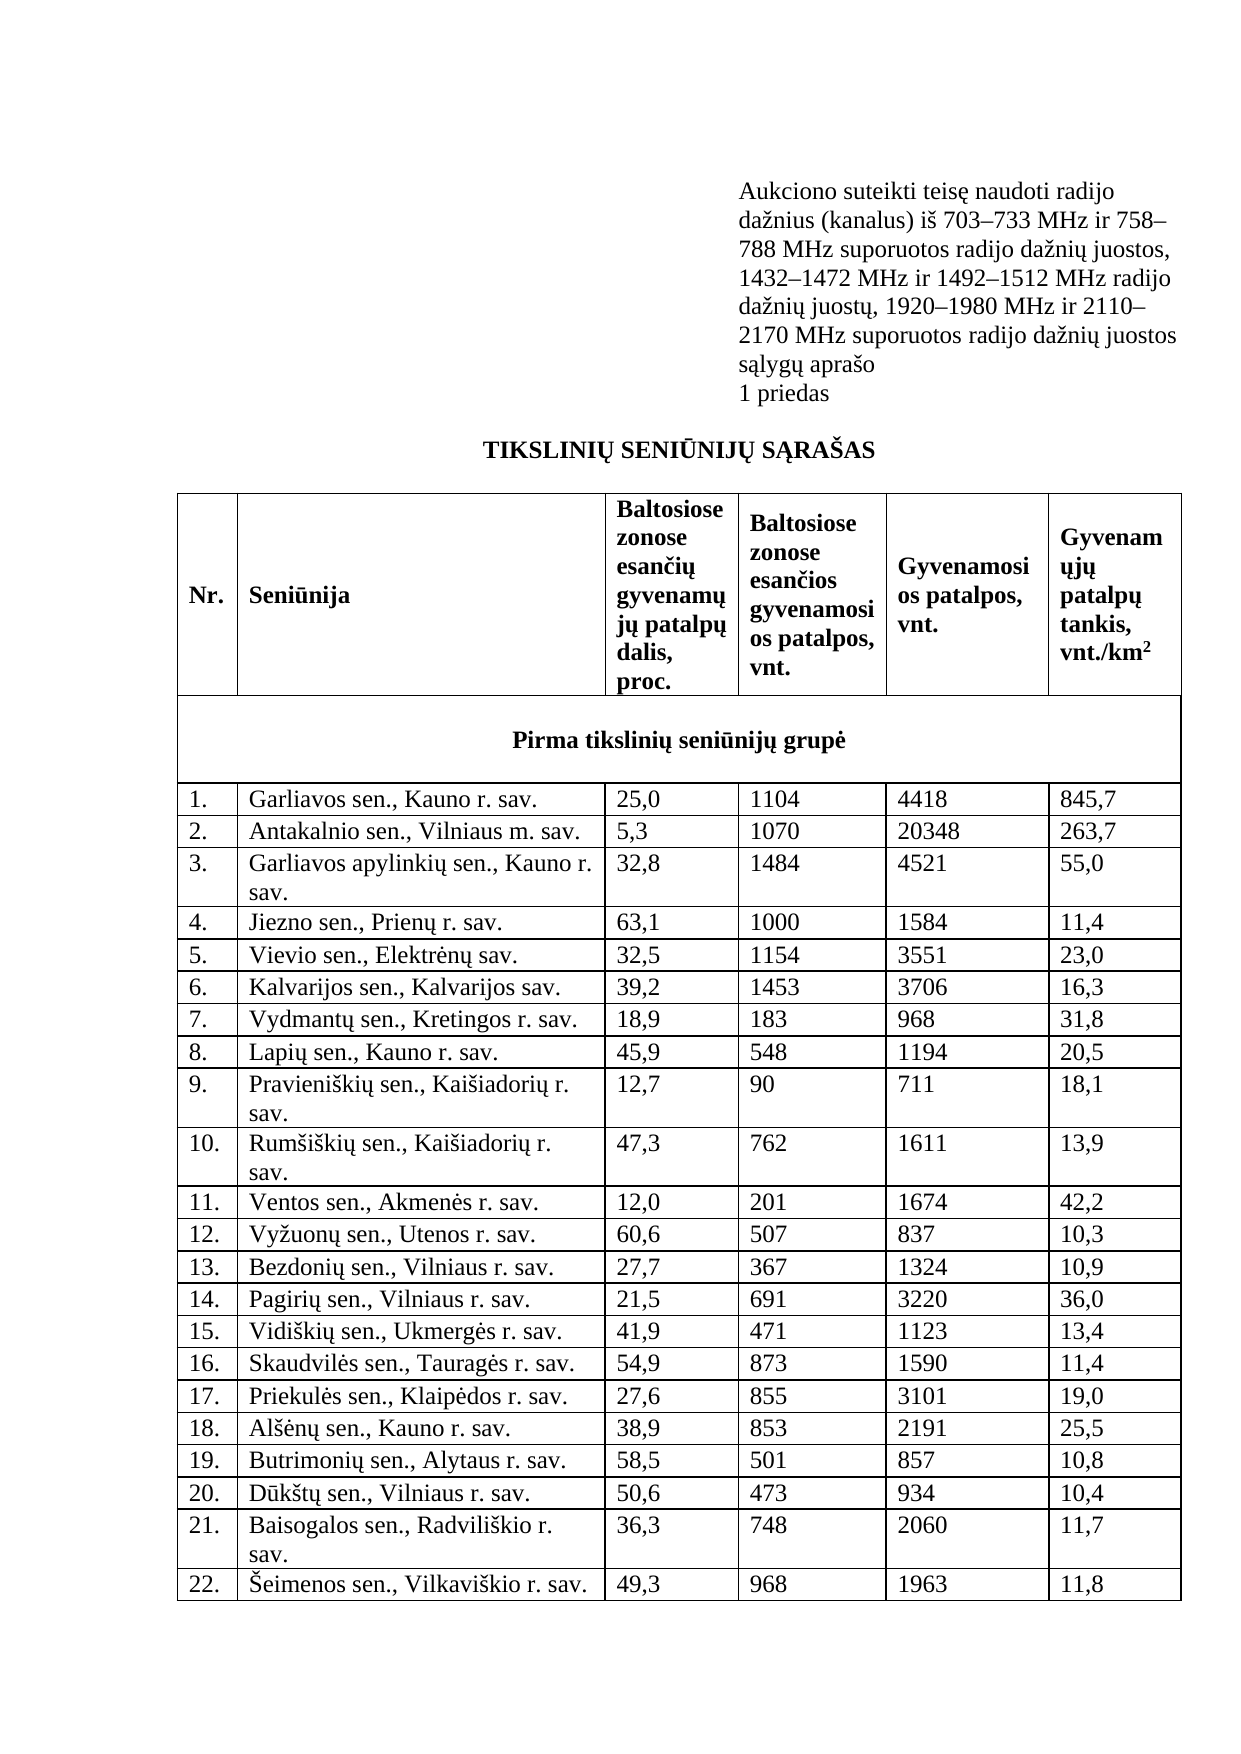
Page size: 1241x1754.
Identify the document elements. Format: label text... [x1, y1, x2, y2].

table_cell Ventos sen., Akmenės r. sav. [238, 1187, 604, 1218]
table_cell 548 [739, 1037, 885, 1067]
table_cell 855 [739, 1381, 885, 1411]
table_cell Priekulės sen., Klaipėdos r. sav. [238, 1381, 604, 1411]
table_cell 748 [739, 1510, 885, 1567]
table_cell 711 [887, 1069, 1048, 1126]
table_cell 19,0 [1050, 1381, 1180, 1411]
table_cell 934 [887, 1478, 1048, 1508]
table_cell 11,4 [1050, 1348, 1180, 1379]
table_cell 17. [178, 1381, 237, 1411]
table_cell 3101 [887, 1381, 1048, 1411]
table_cell 27,6 [606, 1381, 738, 1411]
table_cell Pagirių sen., Vilniaus r. sav. [238, 1284, 604, 1314]
table_cell Vievio sen., Elektrėnų sav. [238, 940, 604, 970]
table_cell 8. [178, 1037, 237, 1067]
table_cell 9. [178, 1069, 237, 1126]
table_cell 1194 [887, 1037, 1048, 1067]
table_cell 36,0 [1050, 1284, 1180, 1314]
table_cell 41,9 [606, 1316, 738, 1347]
table_cell 42,2 [1050, 1187, 1180, 1218]
table_cell 13. [178, 1252, 237, 1282]
table_cell 31,8 [1050, 1004, 1180, 1035]
table_cell 19. [178, 1445, 237, 1476]
table_cell 837 [887, 1219, 1048, 1250]
table_cell 1584 [887, 907, 1048, 938]
table_cell Jiezno sen., Prienų r. sav. [238, 907, 604, 938]
table_header Baltosiose zonose esančios gyvenamosios patalpos, vnt. [739, 494, 886, 695]
table_cell 32,8 [606, 848, 738, 906]
table_cell 49,3 [606, 1569, 738, 1600]
table_cell 3706 [887, 972, 1048, 1003]
table_cell 11,8 [1050, 1569, 1180, 1600]
table_cell 5,3 [606, 816, 738, 847]
table_cell 39,2 [606, 972, 738, 1003]
table_cell 21. [178, 1510, 237, 1567]
table_cell 23,0 [1050, 940, 1180, 970]
table_cell 16,3 [1050, 972, 1180, 1003]
table_cell Šeimenos sen., Vilkaviškio r. sav. [238, 1569, 604, 1600]
table_cell 55,0 [1050, 848, 1180, 906]
table_cell 1590 [887, 1348, 1048, 1379]
table_cell Skaudvilės sen., Tauragės r. sav. [238, 1348, 604, 1379]
table_cell Dūkštų sen., Vilniaus r. sav. [238, 1478, 604, 1508]
table_cell 15. [178, 1316, 237, 1347]
table_cell 10,3 [1050, 1219, 1180, 1250]
table_cell 18,9 [606, 1004, 738, 1035]
table_cell 20,5 [1050, 1037, 1180, 1067]
table_cell 1104 [739, 784, 885, 814]
table_cell 12,7 [606, 1069, 738, 1126]
table_cell 1000 [739, 907, 885, 938]
table_cell 21,5 [606, 1284, 738, 1314]
table_cell 13,9 [1050, 1128, 1180, 1185]
table_cell 367 [739, 1252, 885, 1282]
table_cell 11. [178, 1187, 237, 1218]
table_cell 473 [739, 1478, 885, 1508]
table_cell 4521 [887, 848, 1048, 906]
table_cell 32,5 [606, 940, 738, 970]
table_cell 501 [739, 1445, 885, 1476]
table_cell 183 [739, 1004, 885, 1035]
table_cell 1. [178, 784, 237, 814]
table_cell 1453 [739, 972, 885, 1003]
table_cell Butrimonių sen., Alytaus r. sav. [238, 1445, 604, 1476]
table_cell Pirma tikslinių seniūnijų grupė [178, 696, 1180, 782]
table_cell 11,7 [1050, 1510, 1180, 1567]
table_cell 90 [739, 1069, 885, 1126]
table_header Gyvenamųjų patalpų tankis, vnt./km2 [1049, 494, 1181, 695]
table_cell Bezdonių sen., Vilniaus r. sav. [238, 1252, 604, 1282]
text TIKSLINIŲ SENIŪNIJŲ SĄRAŠAS [177, 435, 1181, 464]
table_cell 968 [887, 1004, 1048, 1035]
table_cell 12,0 [606, 1187, 738, 1218]
table_cell 3551 [887, 940, 1048, 970]
table_cell Kalvarijos sen., Kalvarijos sav. [238, 972, 604, 1003]
table_cell 10,8 [1050, 1445, 1180, 1476]
table_cell 13,4 [1050, 1316, 1180, 1347]
table_cell Vyžuonų sen., Utenos r. sav. [238, 1219, 604, 1250]
table_cell 36,3 [606, 1510, 738, 1567]
table_cell 50,6 [606, 1478, 738, 1508]
table_cell 38,9 [606, 1413, 738, 1444]
table_cell 1611 [887, 1128, 1048, 1185]
table_header Baltosiose zonose esančių gyvenamųjų patalpų dalis, proc. [606, 494, 738, 695]
table_cell Alšėnų sen., Kauno r. sav. [238, 1413, 604, 1444]
table_cell 20. [178, 1478, 237, 1508]
table_cell 3220 [887, 1284, 1048, 1314]
table_cell 1484 [739, 848, 885, 906]
table_cell 12. [178, 1219, 237, 1250]
table_cell Baisogalos sen., Radviliškio r. sav. [238, 1510, 604, 1567]
table_cell 18,1 [1050, 1069, 1180, 1126]
text 1 priedas [738, 378, 1181, 406]
table_cell 22. [178, 1569, 237, 1600]
table_cell 2191 [887, 1413, 1048, 1444]
table_cell 45,9 [606, 1037, 738, 1067]
table_cell Vidiškių sen., Ukmergės r. sav. [238, 1316, 604, 1347]
table_cell 853 [739, 1413, 885, 1444]
table_cell 60,6 [606, 1219, 738, 1250]
table_cell 7. [178, 1004, 237, 1035]
table_cell 1070 [739, 816, 885, 847]
table_cell 845,7 [1050, 784, 1180, 814]
table_cell 3. [178, 848, 237, 906]
table_cell 11,4 [1050, 907, 1180, 938]
table_cell 2060 [887, 1510, 1048, 1567]
text Aukciono suteikti teisę naudoti radijo dažnius (kanalus) iš 703–733 MHz ir 758–788 MHz suporuotos radijo dažnių juostos, 1432–1472 MHz ir 1492–1512 MHz radijo dažnių juostų, 1920–1980 MHz ir 2110–2170 MHz suporuotos radijo dažnių juostos sąlygų aprašo [738, 176, 1181, 378]
table_cell 25,0 [606, 784, 738, 814]
table_cell 20348 [887, 816, 1048, 847]
table_header Nr. [178, 494, 237, 695]
table_cell 47,3 [606, 1128, 738, 1185]
table_cell 6. [178, 972, 237, 1003]
table_cell 1324 [887, 1252, 1048, 1282]
table_cell 10,9 [1050, 1252, 1180, 1282]
table_cell 1674 [887, 1187, 1048, 1218]
table_cell 27,7 [606, 1252, 738, 1282]
table_cell 5. [178, 940, 237, 970]
table_cell 873 [739, 1348, 885, 1379]
table_cell 10. [178, 1128, 237, 1185]
table_cell 4. [178, 907, 237, 938]
table_cell 691 [739, 1284, 885, 1314]
table_cell Vydmantų sen., Kretingos r. sav. [238, 1004, 604, 1035]
table_cell 25,5 [1050, 1413, 1180, 1444]
table_cell 14. [178, 1284, 237, 1314]
table_cell 4418 [887, 784, 1048, 814]
table_cell 201 [739, 1187, 885, 1218]
table_cell 1123 [887, 1316, 1048, 1347]
table_cell 1963 [887, 1569, 1048, 1600]
table_cell 471 [739, 1316, 885, 1347]
table_cell 2. [178, 816, 237, 847]
table_cell Garliavos apylinkių sen., Kauno r. sav. [238, 848, 604, 906]
table_cell Lapių sen., Kauno r. sav. [238, 1037, 604, 1067]
table_cell 762 [739, 1128, 885, 1185]
table_cell 18. [178, 1413, 237, 1444]
table_cell 54,9 [606, 1348, 738, 1379]
table_cell 263,7 [1050, 816, 1180, 847]
table_cell 10,4 [1050, 1478, 1180, 1508]
table_cell 58,5 [606, 1445, 738, 1476]
table_cell Garliavos sen., Kauno r. sav. [238, 784, 604, 814]
table_cell 857 [887, 1445, 1048, 1476]
table_cell 16. [178, 1348, 237, 1379]
table_header Gyvenamosios patalpos, vnt. [887, 494, 1048, 695]
table_cell Rumšiškių sen., Kaišiadorių r. sav. [238, 1128, 604, 1185]
table_cell Pravieniškių sen., Kaišiadorių r. sav. [238, 1069, 604, 1126]
table_cell 63,1 [606, 907, 738, 938]
table_header Seniūnija [238, 494, 605, 695]
table_cell 968 [739, 1569, 885, 1600]
table_cell 1154 [739, 940, 885, 970]
table_cell 507 [739, 1219, 885, 1250]
table_cell Antakalnio sen., Vilniaus m. sav. [238, 816, 604, 847]
